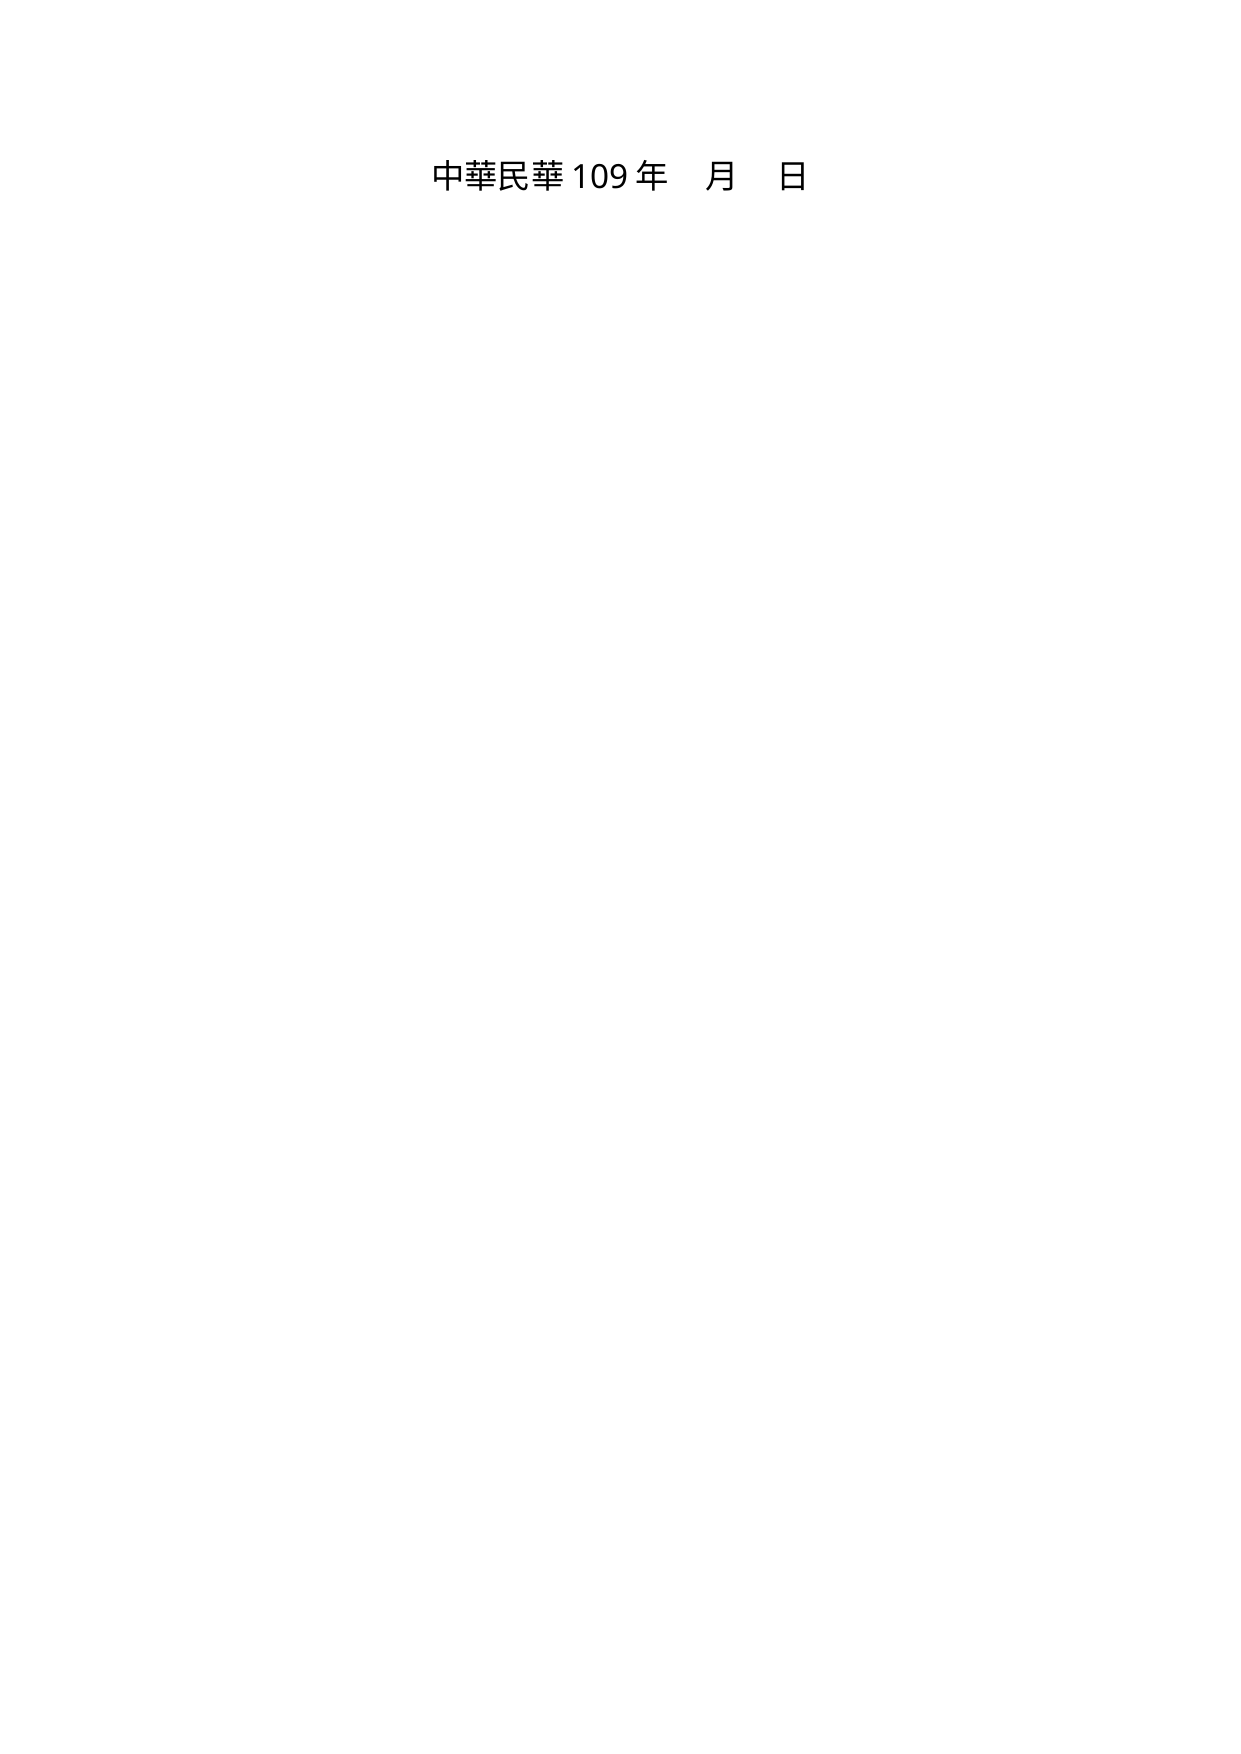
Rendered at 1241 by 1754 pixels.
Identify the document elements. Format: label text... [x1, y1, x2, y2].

text 中華民華109年 月 日 [187, 150, 1053, 198]
